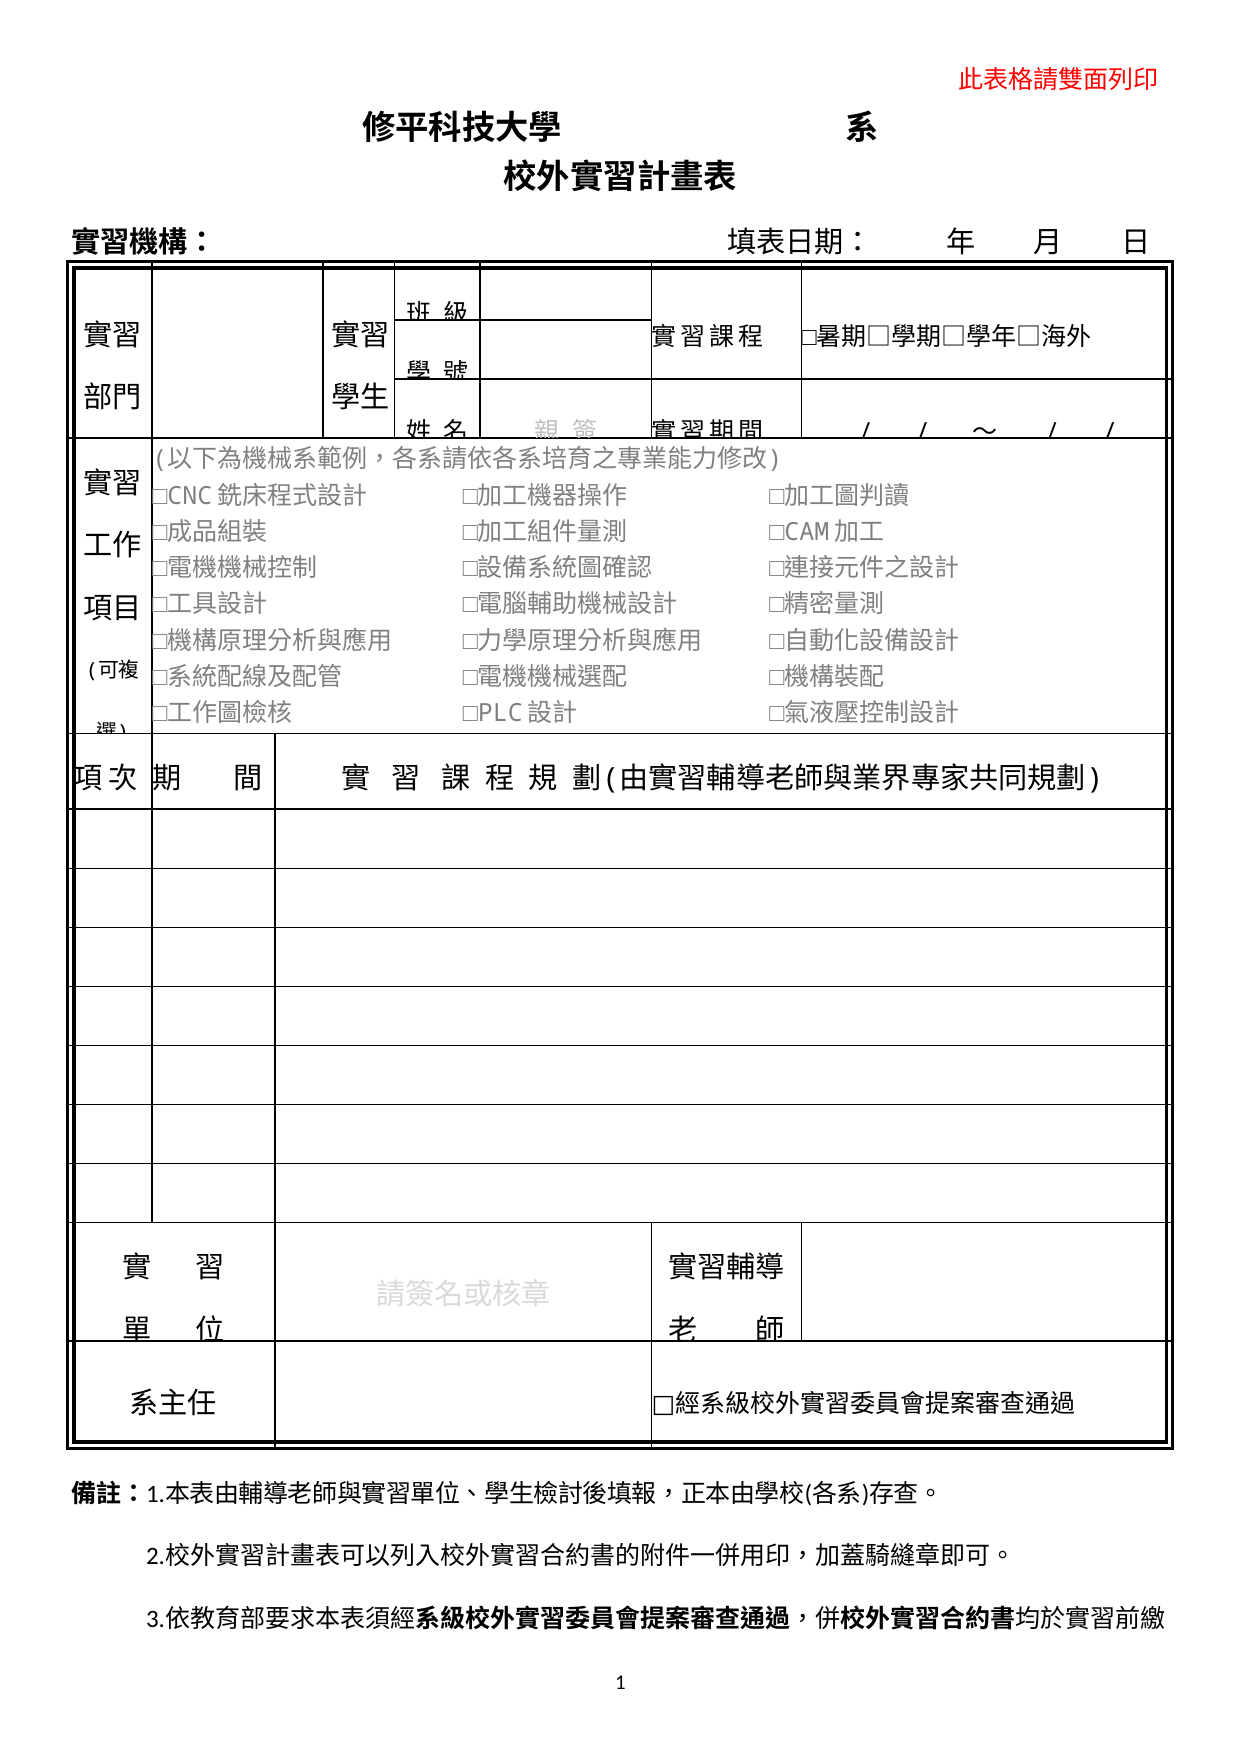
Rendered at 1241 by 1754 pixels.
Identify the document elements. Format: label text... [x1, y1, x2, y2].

table_cell [153, 987, 274, 1044]
table_cell 系主任 [76, 1342, 274, 1440]
table_cell 實習 工作 項目 (可複 選) [76, 439, 151, 733]
text 3.依教育部要求本表須經系級校外實習委員會提案審查通過，併校外實習合約書均於實習前繳 [146, 1575, 1169, 1637]
table_cell [276, 1164, 1165, 1222]
text 實習機構： 填表日期： 年 月 日 [71, 198, 1169, 260]
table_cell [276, 1046, 1165, 1104]
table_cell 期 間 [153, 734, 274, 808]
table_cell [153, 1046, 274, 1104]
table_cell [153, 928, 274, 986]
table_cell [276, 1105, 1165, 1163]
table_header 班 級 [395, 270, 479, 319]
table_cell (以下為機械系範例，各系請依各系培育之專業能力修改) □CNC銑床程式設計 □加工機器操作 □加工圖判讀 □成品組裝 □加工組件量測 □CAM加工 □電機機械控制 □設備系統圖確認 □連接元件之設計 □工具設計 □電腦輔助機械設計 □精密量測 □機構原理分析與應用 □力學原理分析與應用 □自動化設備設計 □系統配線及配管 □電機機械選配 □機構裝配 □工作圖檢核 □PLC設計 □氣液壓控制設計 □感測器裝配 □人機介面設計 □其他： [153, 439, 1165, 733]
table_cell [76, 869, 151, 926]
text 2.校外實習計畫表可以列入校外實習合約書的附件一併用印，加蓋騎縫章即可。 [146, 1512, 1169, 1575]
table_cell □經系級校外實習委員會提案審查通過 [652, 1342, 1165, 1440]
table_cell [153, 869, 274, 926]
table_cell 實 習 單 位 [76, 1223, 274, 1340]
table_header □暑期□學期□學年□海外 [802, 263, 1169, 378]
table_cell [276, 810, 1165, 867]
table_cell [153, 1164, 274, 1222]
table_header 實習課程 [652, 270, 801, 378]
table_cell [153, 1105, 274, 1163]
text 備註：1.本表由輔導老師與實習單位、學生檢討後填報，正本由學校(各系)存查。 [71, 1450, 1169, 1512]
table_header 實習 部門 [71, 263, 151, 437]
table_cell [76, 1046, 151, 1104]
table_cell 學 號 [395, 321, 479, 378]
table_cell [481, 321, 651, 378]
table_header [153, 270, 322, 437]
table_cell [76, 987, 151, 1044]
table_cell [153, 810, 274, 867]
text 修平科技大學 系 [71, 101, 1169, 149]
table_cell [276, 928, 1165, 986]
table_cell 項次 [76, 734, 151, 808]
table_cell [276, 987, 1165, 1044]
table_cell [76, 1164, 151, 1222]
table_cell 姓 名 [395, 380, 479, 437]
table_cell / / ～ / / [802, 380, 1165, 437]
table_cell 請簽名或核章 [276, 1223, 651, 1340]
table_cell 實習輔導 老 師 [652, 1223, 801, 1340]
text 校外實習計畫表 [71, 149, 1169, 198]
table_cell 實 習 課 程 規 劃(由實習輔導老師與業界專家共同規劃) [276, 734, 1165, 808]
table_cell [76, 810, 151, 867]
table_header 實習 學生 [324, 270, 394, 437]
table_cell [76, 1105, 151, 1163]
table_cell [276, 869, 1165, 926]
table_cell [76, 928, 151, 986]
table_cell 實習期間 [652, 380, 801, 437]
table_cell [276, 1342, 651, 1440]
table_header [481, 270, 651, 319]
table_cell 親 簽 [481, 380, 651, 437]
table_cell [802, 1223, 1165, 1340]
